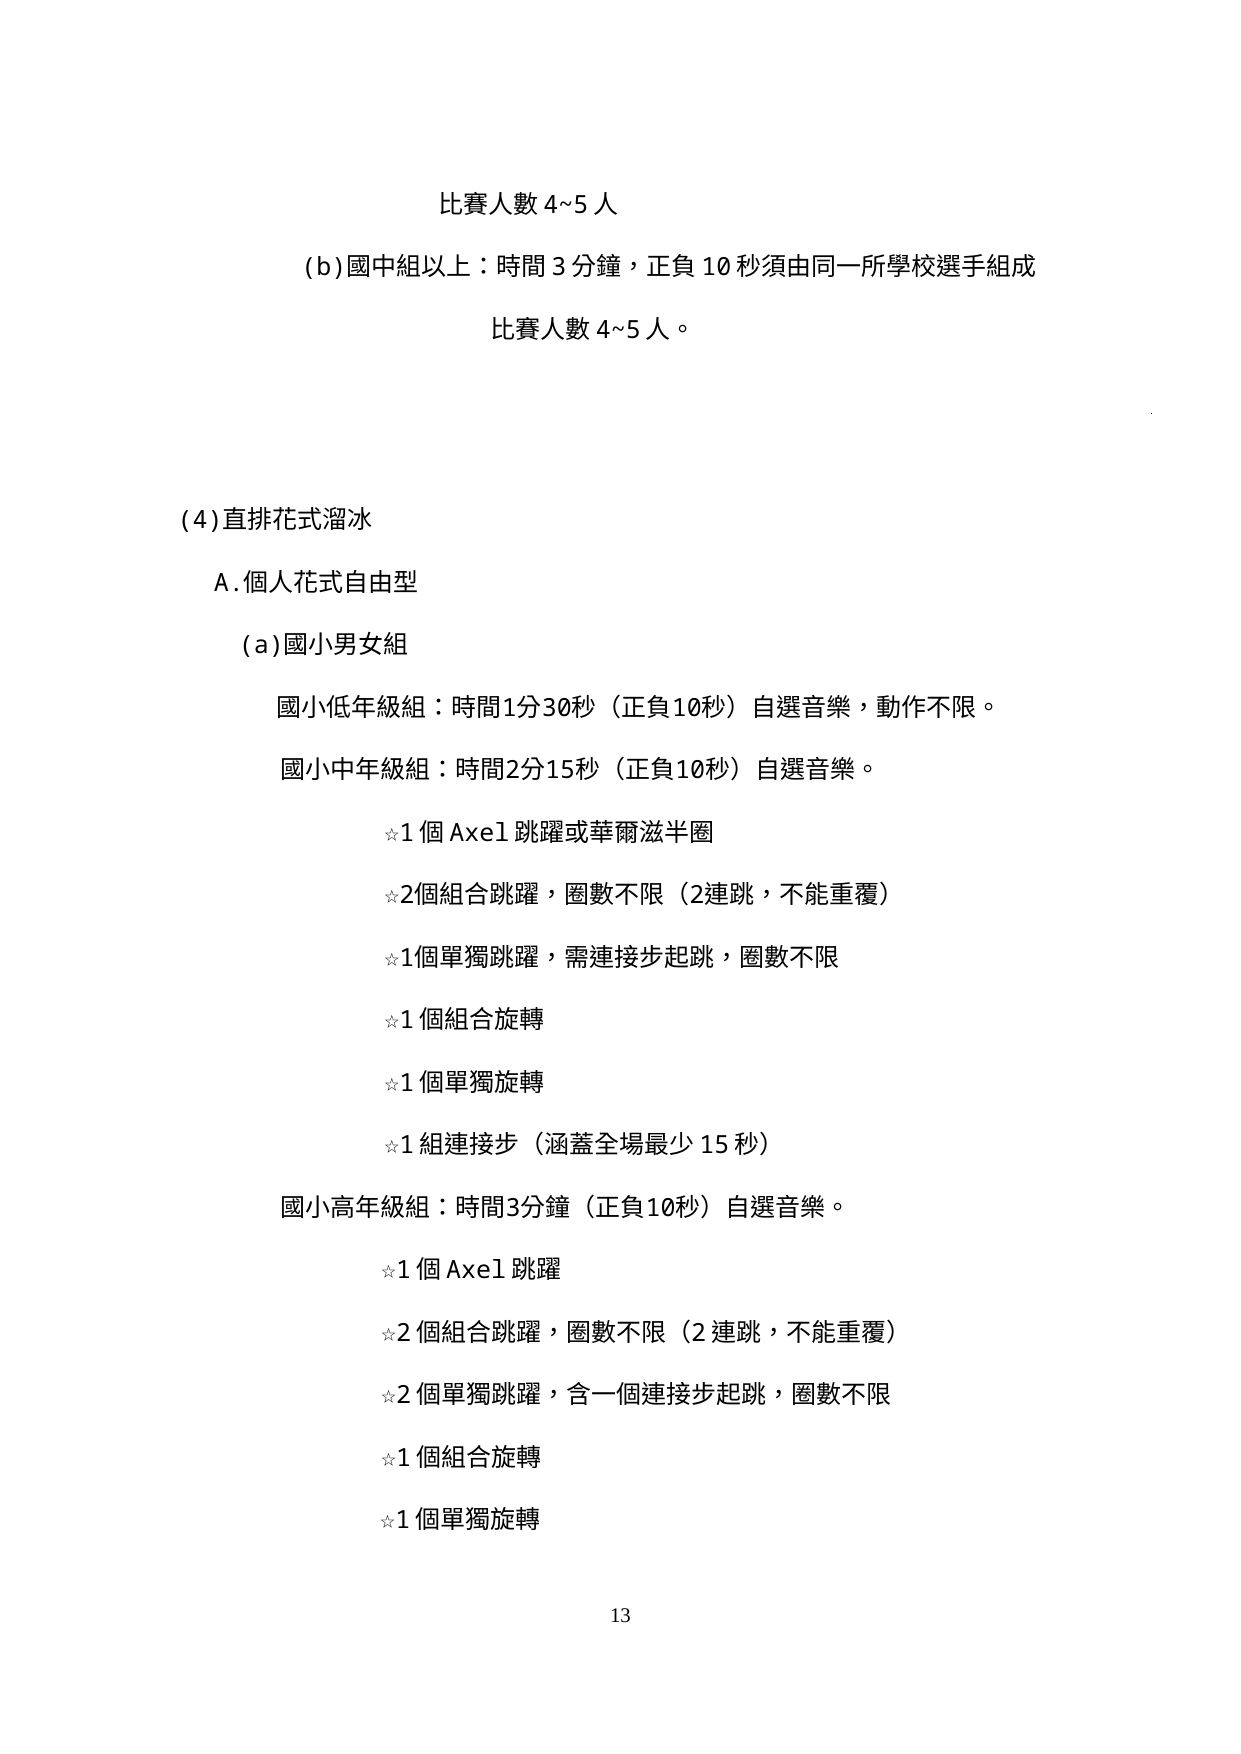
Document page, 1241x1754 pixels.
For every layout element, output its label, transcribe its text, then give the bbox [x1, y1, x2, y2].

table_cell ☆1個單獨跳躍，需連接步起跳，圈數不限 [382, 914, 1043, 976]
table_cell ☆2個組合跳躍，圈數不限（2連跳，不能重覆） [944, 1289, 956, 1351]
text A.個人花式自由型 [89, 539, 1152, 601]
table_cell ☆1個組合旋轉 [944, 1414, 956, 1476]
table_cell ☆2個組合跳躍，圈數不限（2連跳，不能重覆） [382, 851, 1043, 914]
table_header ☆1個Axel跳躍或華爾滋半圈 [1032, 789, 1043, 851]
table_header ☆1個Axel跳躍 [944, 1226, 956, 1289]
text (a)國小男女組 [89, 601, 1152, 664]
text 國小高年級組：時間3分鐘（正負10秒）自選音樂。 [280, 1164, 1152, 1226]
table_cell ☆1個單獨旋轉 [944, 1476, 956, 1539]
text (a)國小組：時間2分30秒，正負10秒須由同一所學校選手組成 比賽人數4~5人 [237, 97, 1151, 158]
text (4)直排花式溜冰 [177, 476, 1152, 539]
table_cell ☆2個單獨跳躍，含一個連接步起跳，圈數不限 [944, 1351, 956, 1414]
text 國小低年級組：時間1分30秒（正負10秒）自選音樂，動作不限。 [277, 664, 1152, 726]
text (b)國中組以上：時間3分鐘，正負10秒須由同一所學校選手組成 比賽人數4~5人。 [237, 158, 1151, 413]
table_cell ☆1個組合旋轉 [1032, 976, 1043, 1039]
text 國小中年級組：時間2分15秒（正負10秒）自選音樂。 [280, 726, 1152, 789]
table_cell ☆1組連接步（涵蓋全場最少15秒） [1032, 1101, 1043, 1164]
table_cell ☆1個單獨旋轉 [1032, 1039, 1043, 1101]
